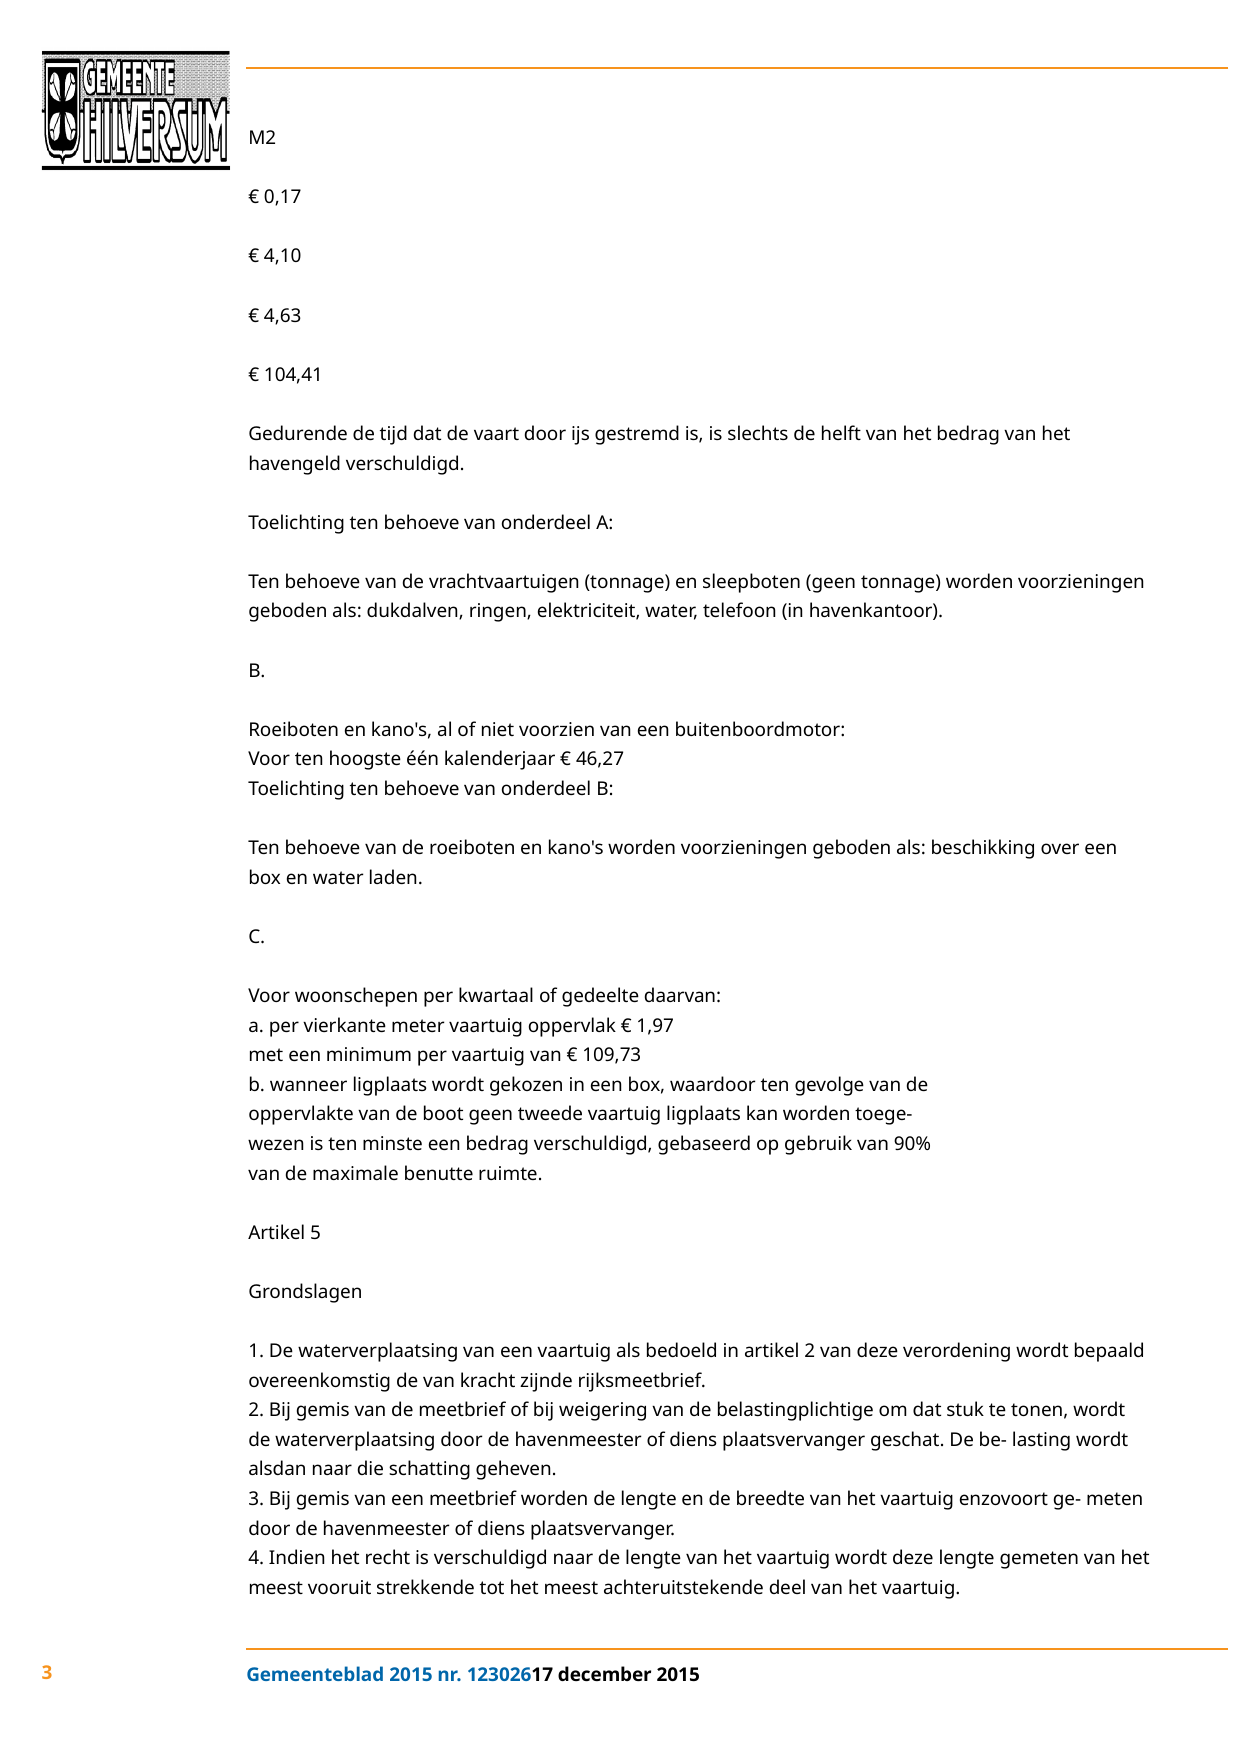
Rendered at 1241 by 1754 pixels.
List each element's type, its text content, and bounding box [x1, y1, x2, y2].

text wezen is ten minste een bedrag verschuldigd, gebaseerd op gebruik van 90% [248, 1130, 1152, 1156]
text Ten behoeve van de roeiboten en kano's worden voorzieningen geboden als: beschikking over een box en water laden. [248, 834, 1152, 890]
text a. per vierkante meter vaartuig oppervlak € 1,97 [248, 1012, 1152, 1038]
text Voor ten hoogste één kalenderjaar € 46,27 [248, 746, 1152, 771]
picture [41, 47, 231, 172]
text B. [248, 657, 1152, 683]
text Toelichting ten behoeve van onderdeel A: [248, 509, 1152, 535]
text b. wanneer ligplaats wordt gekozen in een box, waardoor ten gevolge van de [248, 1071, 1152, 1097]
text Gedurende de tijd dat de vaart door ijs gestremd is, is slechts de helft van het bedrag van het havengeld verschuldigd. [248, 420, 1152, 476]
text M2 [248, 124, 1152, 150]
text Artikel 5 [248, 1219, 1152, 1245]
text € 0,17 [248, 183, 1152, 209]
text 4. Indien het recht is verschuldigd naar de lengte van het vaartuig wordt deze lengte gemeten van het meest vooruit strekkende tot het meest achteruitstekende deel van het vaartuig. [248, 1544, 1152, 1600]
text Grondslagen [248, 1278, 1152, 1304]
text oppervlakte van de boot geen tweede vaartuig ligplaats kan worden toege- [248, 1101, 1152, 1126]
text 1. De waterverplaatsing van een vaartuig als bedoeld in artikel 2 van deze verordening wordt bepaald overeenkomstig de van kracht zijnde rijksmeetbrief. [248, 1337, 1152, 1393]
text met een minimum per vaartuig van € 109,73 [248, 1041, 1152, 1067]
text € 104,41 [248, 361, 1152, 387]
text van de maximale benutte ruimte. [248, 1160, 1152, 1186]
text C. [248, 923, 1152, 949]
text 3. Bij gemis van een meetbrief worden de lengte en de breedte van het vaartuig enzovoort ge- meten door de havenmeester of diens plaatsvervanger. [248, 1485, 1152, 1541]
text Voor woonschepen per kwartaal of gedeelte daarvan: [248, 982, 1152, 1008]
text Toelichting ten behoeve van onderdeel B: [248, 775, 1152, 801]
text Roeiboten en kano's, al of niet voorzien van een buitenboordmotor: [248, 716, 1152, 742]
text Ten behoeve van de vrachtvaartuigen (tonnage) en sleepboten (geen tonnage) worden voorzieningen geboden als: dukdalven, ringen, elektriciteit, water, telefoon (in havenkantoor). [248, 568, 1152, 623]
text 2. Bij gemis van de meetbrief of bij weigering van de belastingplichtige om dat stuk te tonen, wordt de waterverplaatsing door de havenmeester of diens plaatsvervanger geschat. De be- lasting wordt alsdan naar die schatting geheven. [248, 1396, 1152, 1481]
text € 4,10 [248, 243, 1152, 268]
text € 4,63 [248, 302, 1152, 328]
